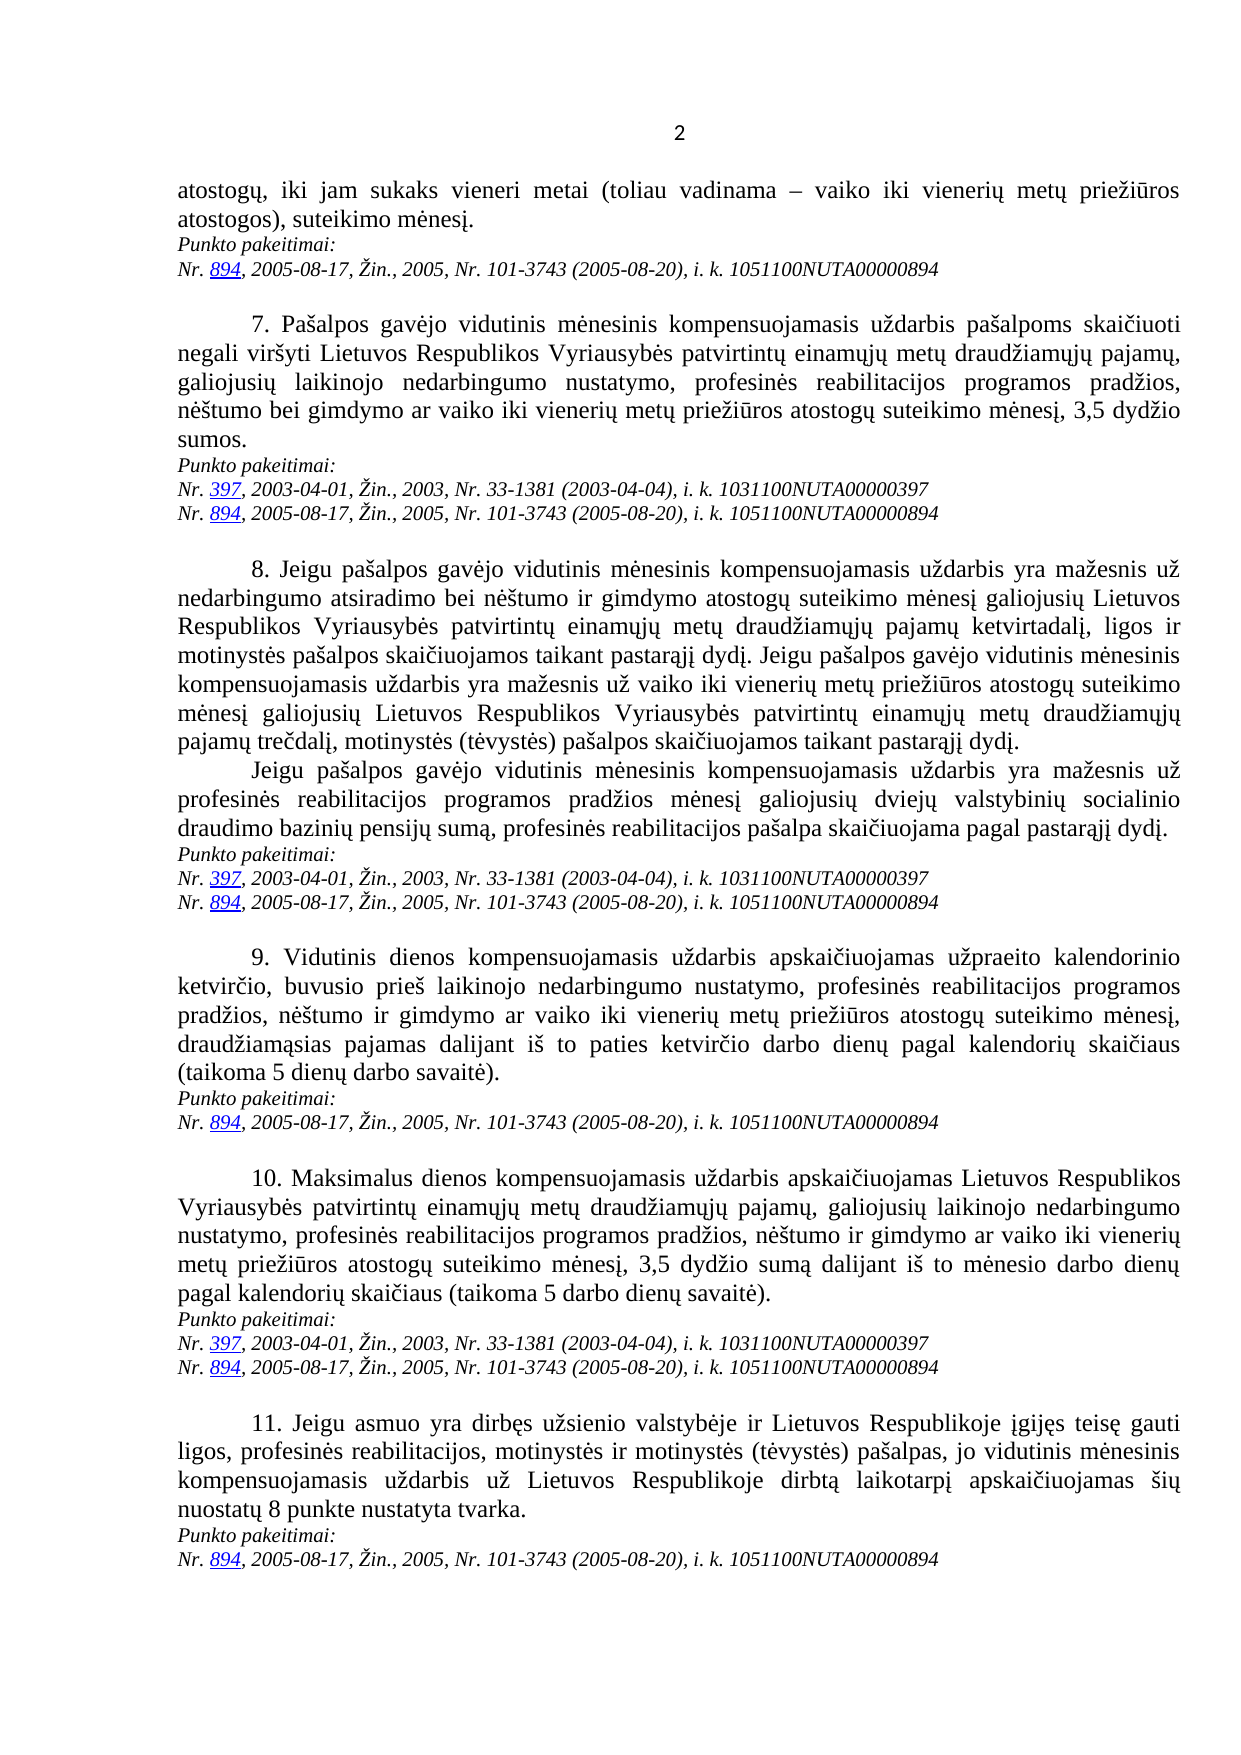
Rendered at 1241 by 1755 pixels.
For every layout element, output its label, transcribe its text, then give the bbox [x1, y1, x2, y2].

text Nr. 397, 2003-04-01, Žin., 2003, Nr. 33-1381 (2003-04-04), i. k. 1031100NUTA00000397 [177, 477, 1181, 501]
text Nr. 894, 2005-08-17, Žin., 2005, Nr. 101-3743 (2005-08-20), i. k. 1051100NUTA00000894 [177, 1355, 1181, 1379]
text Punkto pakeitimai: [177, 1086, 1181, 1110]
text 8. Jeigu pašalpos gavėjo vidutinis mėnesinis kompensuojamasis uždarbis yra mažesnis už nedarbingumo atsiradimo bei nėštumo ir gimdymo atostogų suteikimo mėnesį galiojusių Lietuvos Respublikos Vyriausybės patvirtintų einamųjų metų draudžiamųjų pajamų ketvirtadalį, ligos ir motinystės pašalpos skaičiuojamos taikant pastarąjį dydį. Jeigu pašalpos gavėjo vidutinis mėnesinis kompensuojamasis uždarbis yra mažesnis už vaiko iki vienerių metų priežiūros atostogų suteikimo mėnesį galiojusių Lietuvos Respublikos Vyriausybės patvirtintų einamųjų metų draudžiamųjų pajamų trečdalį, motinystės (tėvystės) pašalpos skaičiuojamos taikant pastarąjį dydį. [177, 554, 1181, 755]
text Punkto pakeitimai: [177, 841, 1181, 866]
text Nr. 397, 2003-04-01, Žin., 2003, Nr. 33-1381 (2003-04-04), i. k. 1031100NUTA00000397 [177, 1331, 1181, 1355]
text Nr. 397, 2003-04-01, Žin., 2003, Nr. 33-1381 (2003-04-04), i. k. 1031100NUTA00000397 [177, 866, 1181, 889]
text Nr. 894, 2005-08-17, Žin., 2005, Nr. 101-3743 (2005-08-20), i. k. 1051100NUTA00000894 [177, 256, 1181, 281]
text 7. Pašalpos gavėjo vidutinis mėnesinis kompensuojamasis uždarbis pašalpoms skaičiuoti negali viršyti Lietuvos Respublikos Vyriausybės patvirtintų einamųjų metų draudžiamųjų pajamų, galiojusių laikinojo nedarbingumo nustatymo, profesinės reabilitacijos programos pradžios, nėštumo bei gimdymo ar vaiko iki vienerių metų priežiūros atostogų suteikimo mėnesį, 3,5 dydžio sumos. [177, 309, 1181, 453]
text Punkto pakeitimai: [177, 232, 1181, 256]
text Jeigu pašalpos gavėjo vidutinis mėnesinis kompensuojamasis uždarbis yra mažesnis už profesinės reabilitacijos programos pradžios mėnesį galiojusių dviejų valstybinių socialinio draudimo bazinių pensijų sumą, profesinės reabilitacijos pašalpa skaičiuojama pagal pastarąjį dydį. [177, 755, 1181, 841]
text Nr. 894, 2005-08-17, Žin., 2005, Nr. 101-3743 (2005-08-20), i. k. 1051100NUTA00000894 [177, 1547, 1181, 1571]
text Punkto pakeitimai: [177, 1523, 1181, 1547]
text Nr. 894, 2005-08-17, Žin., 2005, Nr. 101-3743 (2005-08-20), i. k. 1051100NUTA00000894 [177, 501, 1181, 525]
text Punkto pakeitimai: [177, 453, 1181, 477]
text 9. Vidutinis dienos kompensuojamasis uždarbis apskaičiuojamas užpraeito kalendorinio ketvirčio, buvusio prieš laikinojo nedarbingumo nustatymo, profesinės reabilitacijos programos pradžios, nėštumo ir gimdymo ar vaiko iki vienerių metų priežiūros atostogų suteikimo mėnesį, draudžiamąsias pajamas dalijant iš to paties ketvirčio darbo dienų pagal kalendorių skaičiaus (taikoma 5 dienų darbo savaitė). [177, 942, 1181, 1086]
text 11. Jeigu asmuo yra dirbęs užsienio valstybėje ir Lietuvos Respublikoje įgijęs teisę gauti ligos, profesinės reabilitacijos, motinystės ir motinystės (tėvystės) pašalpas, jo vidutinis mėnesinis kompensuojamasis uždarbis už Lietuvos Respublikoje dirbtą laikotarpį apskaičiuojamas šių nuostatų 8 punkte nustatyta tvarka. [177, 1408, 1181, 1523]
text Punkto pakeitimai: [177, 1307, 1181, 1331]
text Nr. 894, 2005-08-17, Žin., 2005, Nr. 101-3743 (2005-08-20), i. k. 1051100NUTA00000894 [177, 889, 1181, 914]
text 10. Maksimalus dienos kompensuojamasis uždarbis apskaičiuojamas Lietuvos Respublikos Vyriausybės patvirtintų einamųjų metų draudžiamųjų pajamų, galiojusių laikinojo nedarbingumo nustatymo, profesinės reabilitacijos programos pradžios, nėštumo ir gimdymo ar vaiko iki vienerių metų priežiūros atostogų suteikimo mėnesį, 3,5 dydžio sumą dalijant iš to mėnesio darbo dienų pagal kalendorių skaičiaus (taikoma 5 darbo dienų savaitė). [177, 1163, 1181, 1307]
text atostogų, iki jam sukaks vieneri metai (toliau vadinama – vaiko iki vienerių metų priežiūros atostogos), suteikimo mėnesį. [177, 175, 1181, 232]
text Nr. 894, 2005-08-17, Žin., 2005, Nr. 101-3743 (2005-08-20), i. k. 1051100NUTA00000894 [177, 1110, 1181, 1134]
